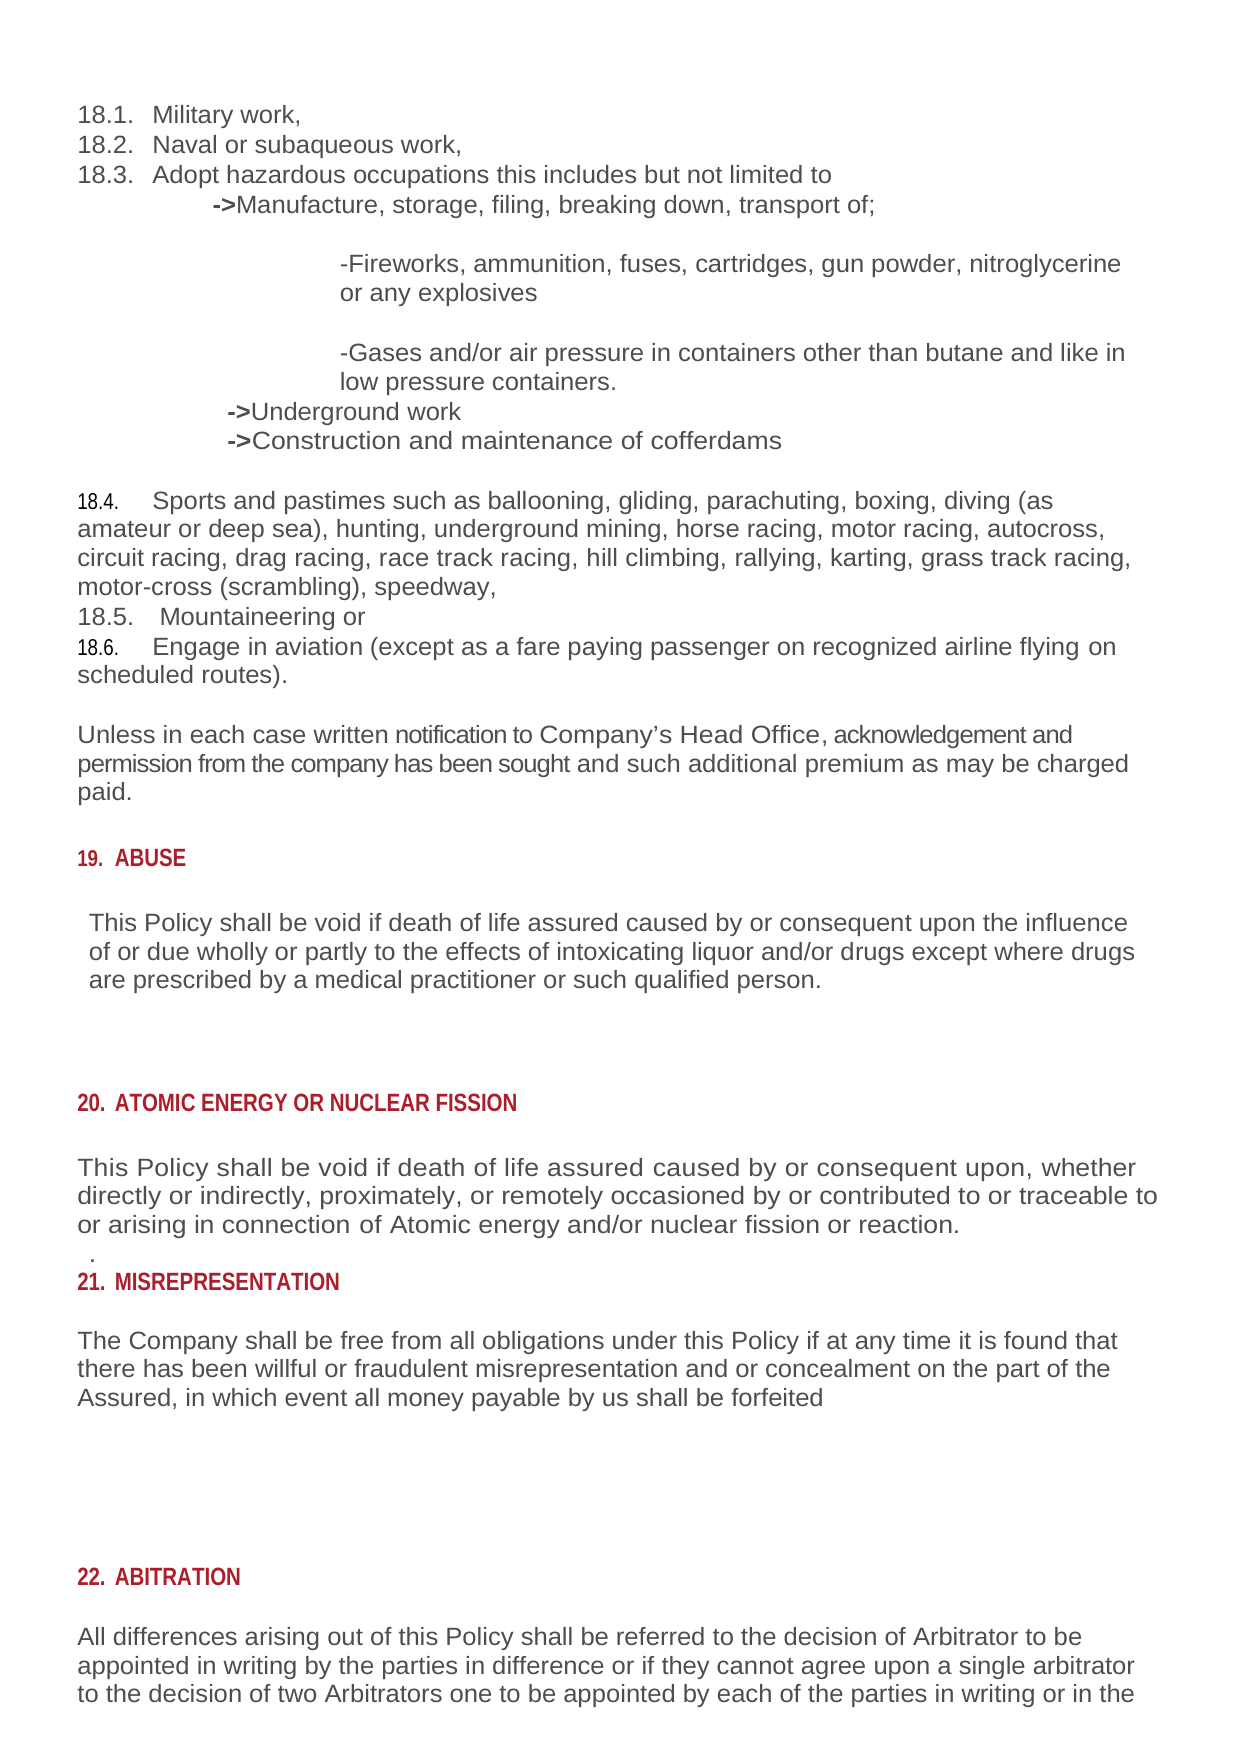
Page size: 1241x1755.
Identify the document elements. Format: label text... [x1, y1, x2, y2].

list Military work, [77, 100, 1152, 129]
list Naval or subaqueous work, [77, 130, 1152, 158]
list Mountaineering or [77, 602, 1152, 630]
list Sports and pastimes such as ballooning, gliding, parachuting, boxing, diving (as amateur or deep sea), hunting, underground mining, horse racing, motor racing, autocross, circuit racing, drag racing, race track racing, hill climbing, rallying, karting, grass track racing, motor-cross (scrambling), speedway, [77, 486, 1152, 600]
text This Policy shall be void if death of life assured caused by or consequent upon, whether directly or indirectly, proximately, or remotely occasioned by or contributed to or traceable to or arising in connection of Atomic energy and/or nuclear fission or reaction. [77, 1153, 1163, 1239]
list ABUSE [77, 843, 1163, 872]
text The Company shall be free from all obligations under this Policy if at any time it is found that there has been willful or fraudulent misrepresentation and or concealment on the part of the Assured, in which event all money payable by us shall be forfeited [77, 1326, 1152, 1412]
text -Fireworks, ammunition, fuses, cartridges, gun powder, nitroglycerine or any explosives [339, 249, 1152, 307]
list Engage in aviation (except as a fare paying passenger on recognized airline flying on scheduled routes). [77, 631, 1152, 689]
list MISREPRESENTATION [77, 1267, 1163, 1296]
text . [88, 1239, 1152, 1267]
text -Gases and/or air pressure in containers other than butane and like in low pressure containers. [339, 338, 1152, 395]
list Adopt hazardous occupations this includes but not limited to [77, 160, 1152, 188]
text All differences arising out of this Policy shall be referred to the decision of Arbitrator to be appointed in writing by the parties in difference or if they cannot agree upon a single arbitrator to the decision of two Arbitrators one to be appointed by each of the parties in writing or in the [77, 1622, 1152, 1708]
text Unless in each case written notification to Company’s Head Office, acknowledgement and permission from the company has been sought and such additional premium as may be charged paid. [77, 720, 1152, 806]
text ->Underground work [227, 396, 1152, 425]
text ->Manufacture, storage, filing, breaking down, transport of; [77, 190, 1152, 218]
text This Policy shall be void if death of life assured caused by or consequent upon the influence of or due wholly or partly to the effects of intoxicating liquor and/or drugs except where drugs are prescribed by a medical practitioner or such qualified person. [88, 908, 1152, 994]
list ATOMIC ENERGY OR NUCLEAR FISSION [77, 1088, 1163, 1116]
list ABITRATION [77, 1562, 1163, 1591]
text ->Construction and maintenance of cofferdams [227, 426, 1163, 454]
